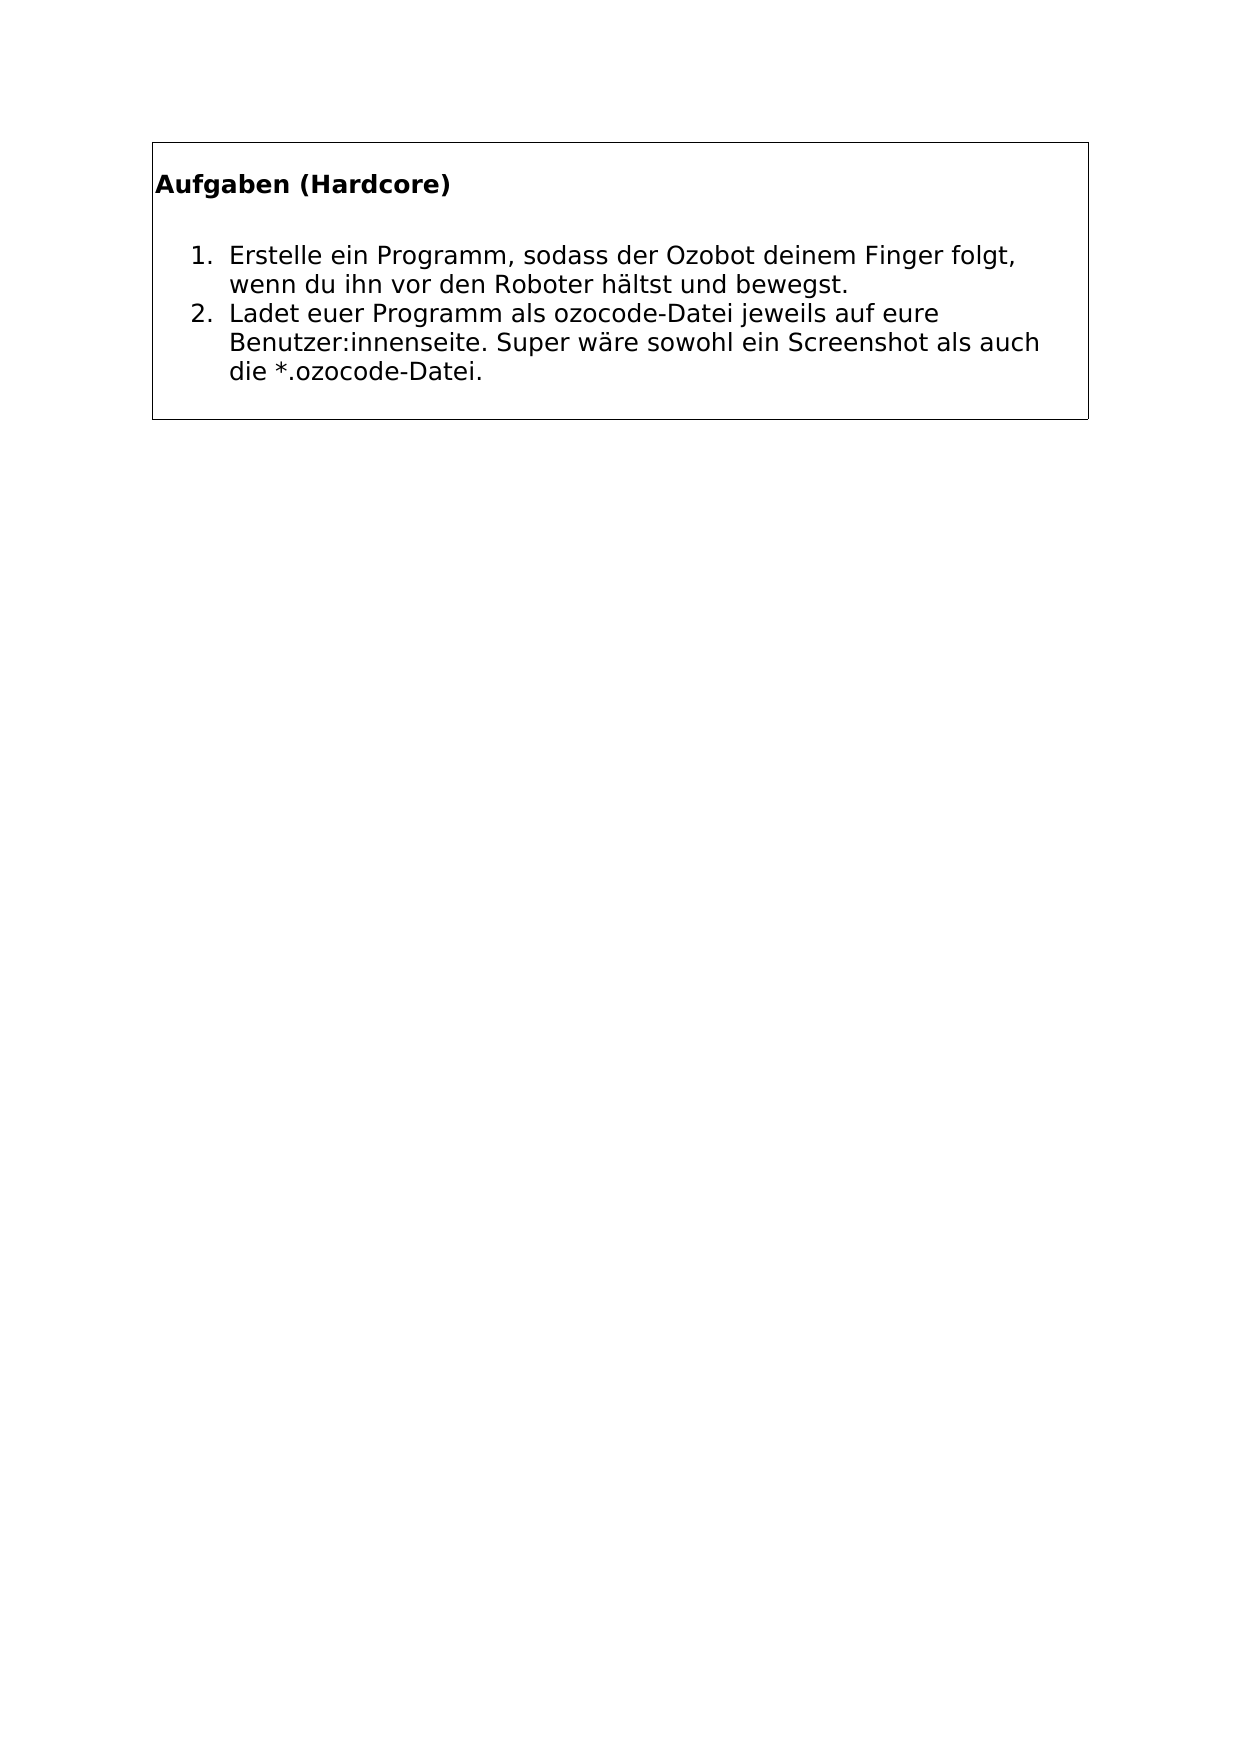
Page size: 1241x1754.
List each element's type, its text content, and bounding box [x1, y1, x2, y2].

table_header Aufgaben (Hardcore) Erstelle ein Programm, sodass der Ozobot deinem Finger folgt, wenn du ihn vor den Roboter hältst und bewegst. Ladet euer Programm als ozocode-Datei jeweils auf eure Benutzer:innenseite. Super wäre sowohl ein Screenshot als auch die *.ozocode-Datei. [153, 143, 1088, 419]
